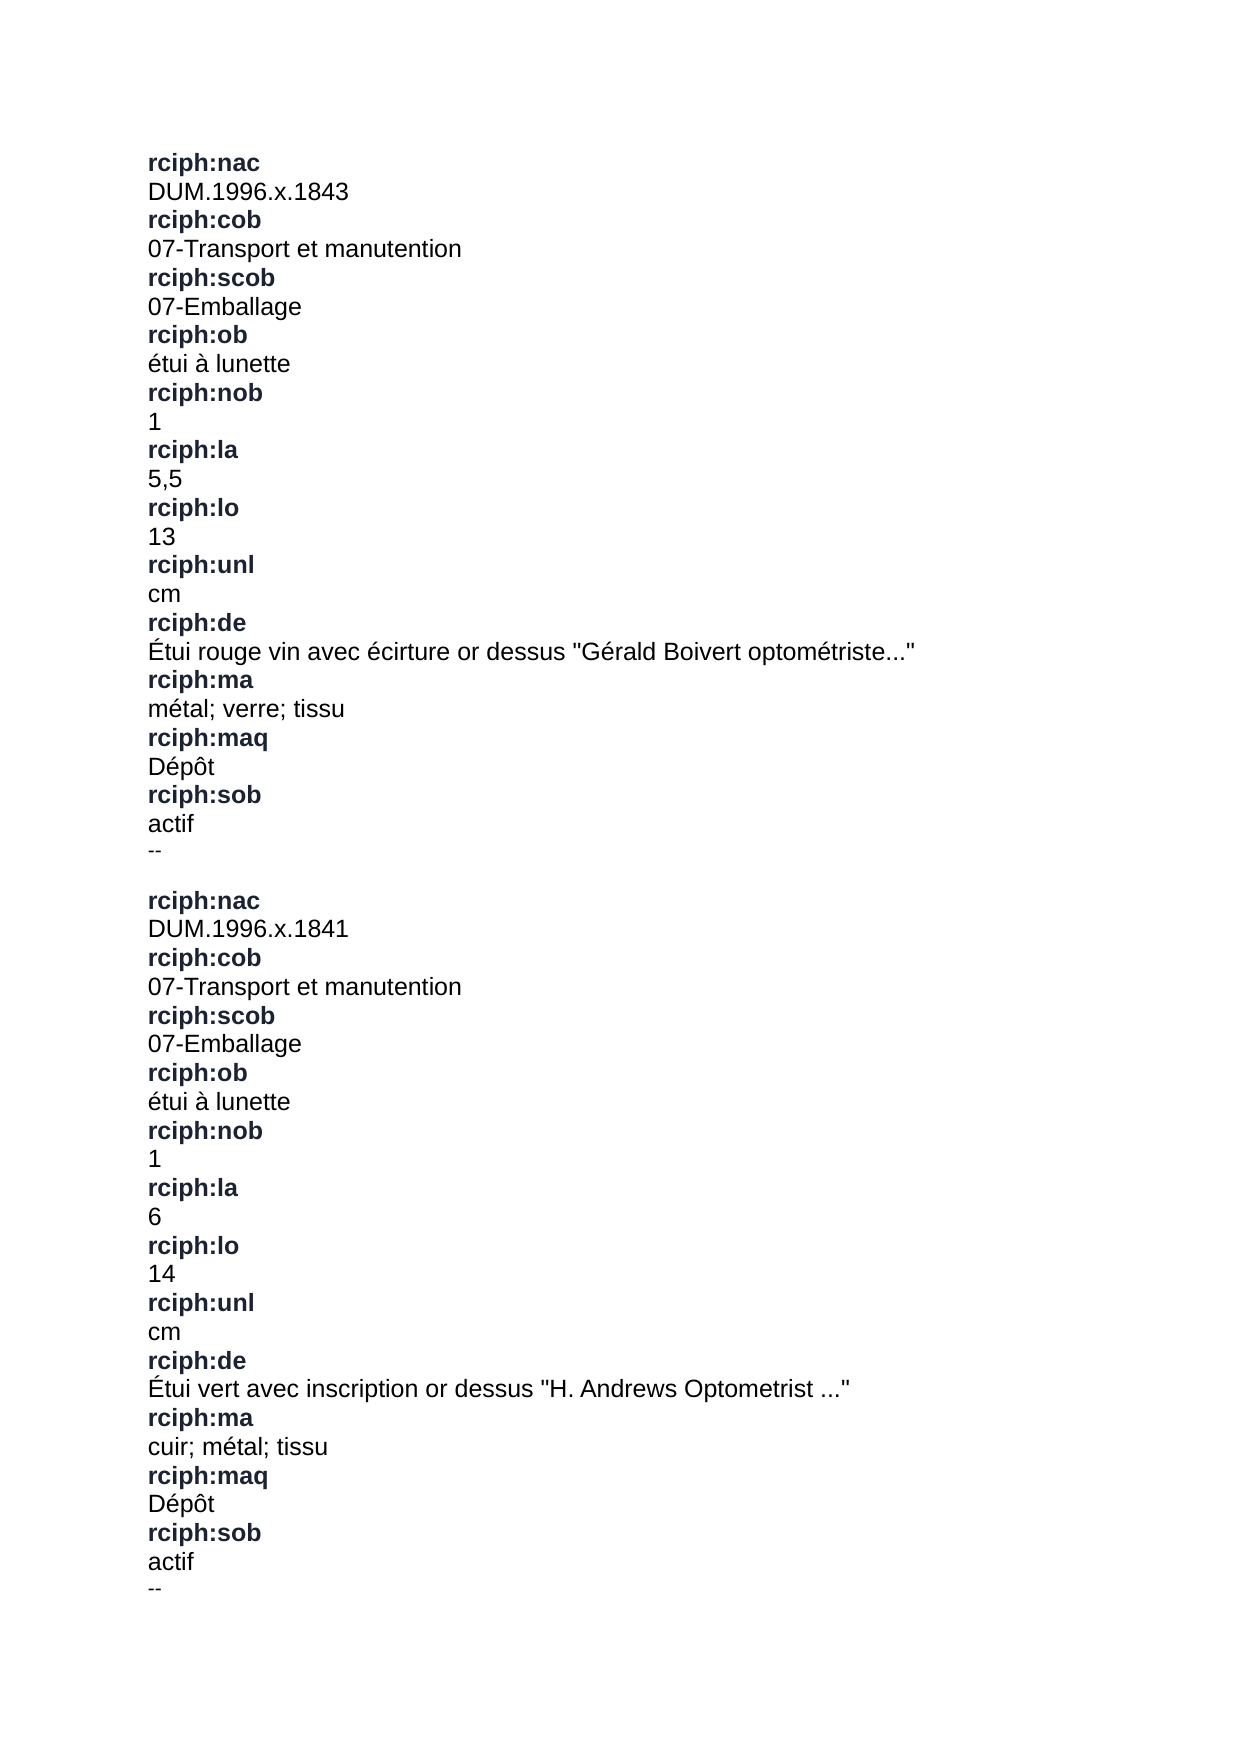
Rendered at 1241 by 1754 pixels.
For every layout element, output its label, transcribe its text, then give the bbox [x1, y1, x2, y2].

text rciph:maq [148, 1461, 1092, 1489]
text rciph:la [148, 435, 1092, 464]
text Dépôt [148, 1489, 1092, 1518]
text DUM.1996.x.1841 [148, 914, 1092, 943]
text -- [148, 1576, 1092, 1599]
text rciph:cob [148, 205, 1092, 234]
text rciph:ma [148, 1403, 1092, 1432]
text cm [148, 1317, 1092, 1346]
text rciph:de [148, 608, 1092, 636]
text rciph:ma [148, 665, 1092, 694]
text étui à lunette [148, 1087, 1092, 1116]
text 13 [148, 521, 1092, 550]
text rciph:scob [148, 1001, 1092, 1029]
text rciph:unl [148, 1288, 1092, 1317]
text 6 [148, 1202, 1092, 1231]
text 1 [148, 406, 1092, 435]
text 07-Transport et manutention [148, 972, 1092, 1001]
text Étui vert avec inscription or dessus "H. Andrews Optometrist ..." [148, 1374, 1092, 1403]
text cm [148, 579, 1092, 608]
text rciph:la [148, 1173, 1092, 1202]
text -- [148, 838, 1092, 862]
text rciph:ob [148, 320, 1092, 349]
text 5,5 [148, 464, 1092, 493]
text 07-Emballage [148, 291, 1092, 320]
text rciph:scob [148, 263, 1092, 291]
text rciph:sob [148, 1518, 1092, 1547]
text rciph:nac [148, 148, 1092, 176]
text rciph:maq [148, 723, 1092, 751]
text rciph:unl [148, 550, 1092, 579]
text rciph:nob [148, 1116, 1092, 1144]
text 1 [148, 1144, 1092, 1173]
text Étui rouge vin avec écirture or dessus "Gérald Boivert optométriste..." [148, 636, 1092, 665]
text rciph:cob [148, 943, 1092, 972]
text 14 [148, 1259, 1092, 1288]
text rciph:ob [148, 1058, 1092, 1087]
text rciph:sob [148, 780, 1092, 809]
text rciph:de [148, 1346, 1092, 1374]
text métal; verre; tissu [148, 694, 1092, 723]
text 07-Transport et manutention [148, 234, 1092, 263]
text Dépôt [148, 751, 1092, 780]
text rciph:lo [148, 1231, 1092, 1259]
text étui à lunette [148, 349, 1092, 378]
text 07-Emballage [148, 1029, 1092, 1058]
text rciph:nob [148, 378, 1092, 406]
text DUM.1996.x.1843 [148, 176, 1092, 205]
text actif [148, 809, 1092, 838]
text rciph:nac [148, 886, 1092, 914]
text actif [148, 1547, 1092, 1576]
text cuir; métal; tissu [148, 1432, 1092, 1461]
text rciph:lo [148, 493, 1092, 521]
